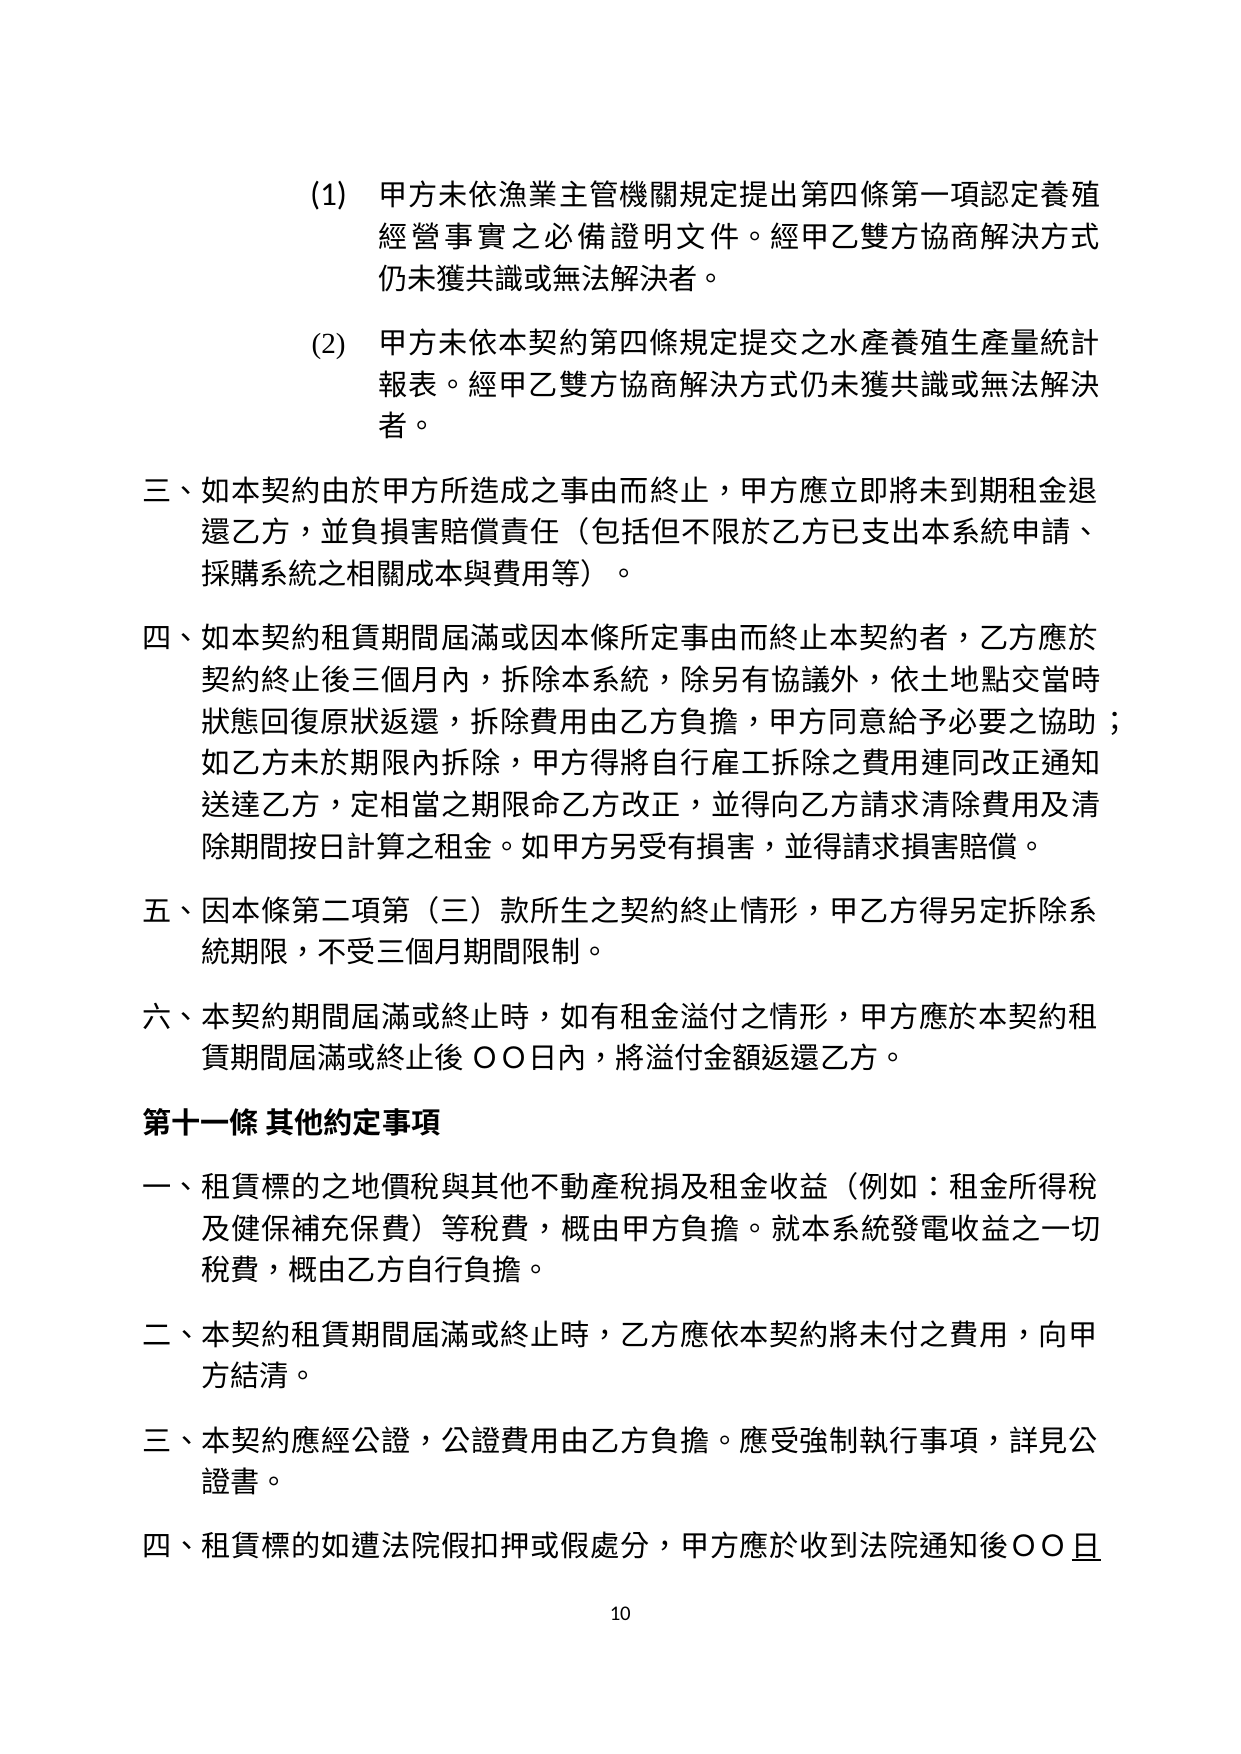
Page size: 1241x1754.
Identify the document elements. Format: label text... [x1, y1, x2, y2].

text 四、如本契約租賃期間屆滿或因本條所定事由而終止本契約者，乙方應於契約終止後三個月內，拆除本系統，除另有協議外，依土地點交當時狀態回復原狀返還，拆除費用由乙方負擔，甲方同意給予必要之協助；如乙方未於期限內拆除，甲方得將自行雇工拆除之費用連同改正通知送達乙方，定相當之期限命乙方改正，並得向乙方請求清除費用及清除期間按日計算之租金。如甲方另受有損害，並得請求損害賠償。 [142, 615, 1101, 865]
list 甲方未依本契約第四條規定提交之水產養殖生產量統計報表。經甲乙雙方協商解決方式仍未獲共識或無法解決者。 [328, 320, 1101, 445]
subtitle 第十一條 其他約定事項 [142, 1100, 1101, 1141]
text 五、因本條第二項第（三）款所生之契約終止情形，甲乙方得另定拆除系統期限，不受三個月期間限制。 [142, 888, 1101, 971]
text 一、租賃標的之地價稅與其他不動產稅捐及租金收益（例如：租金所得稅及健保補充保費）等稅費，概由甲方負擔。就本系統發電收益之一切稅費，概由乙方自行負擔。 [142, 1164, 1101, 1289]
text 六、本契約期間屆滿或終止時，如有租金溢付之情形，甲方應於本契約租賃期間屆滿或終止後 ＯＯ日內，將溢付金額返還乙方。 [142, 994, 1101, 1077]
text 三、本契約應經公證，公證費用由乙方負擔。應受強制執行事項，詳見公證書。 [142, 1418, 1101, 1501]
list 甲方未依漁業主管機關規定提出第四條第一項認定養殖經營事實之必備證明文件。經甲乙雙方協商解決方式仍未獲共識或無法解決者。 [328, 172, 1101, 297]
text 四、租賃標的如遭法院假扣押或假處分，甲方應於收到法院通知後ＯＯ日 [142, 1523, 1101, 1565]
text 三、如本契約由於甲方所造成之事由而終止，甲方應立即將未到期租金退還乙方，並負損害賠償責任（包括但不限於乙方已支出本系統申請、採購系統之相關成本與費用等）。 [142, 468, 1101, 593]
text 二、本契約租賃期間屆滿或終止時，乙方應依本契約將未付之費用，向甲方結清。 [142, 1312, 1101, 1395]
